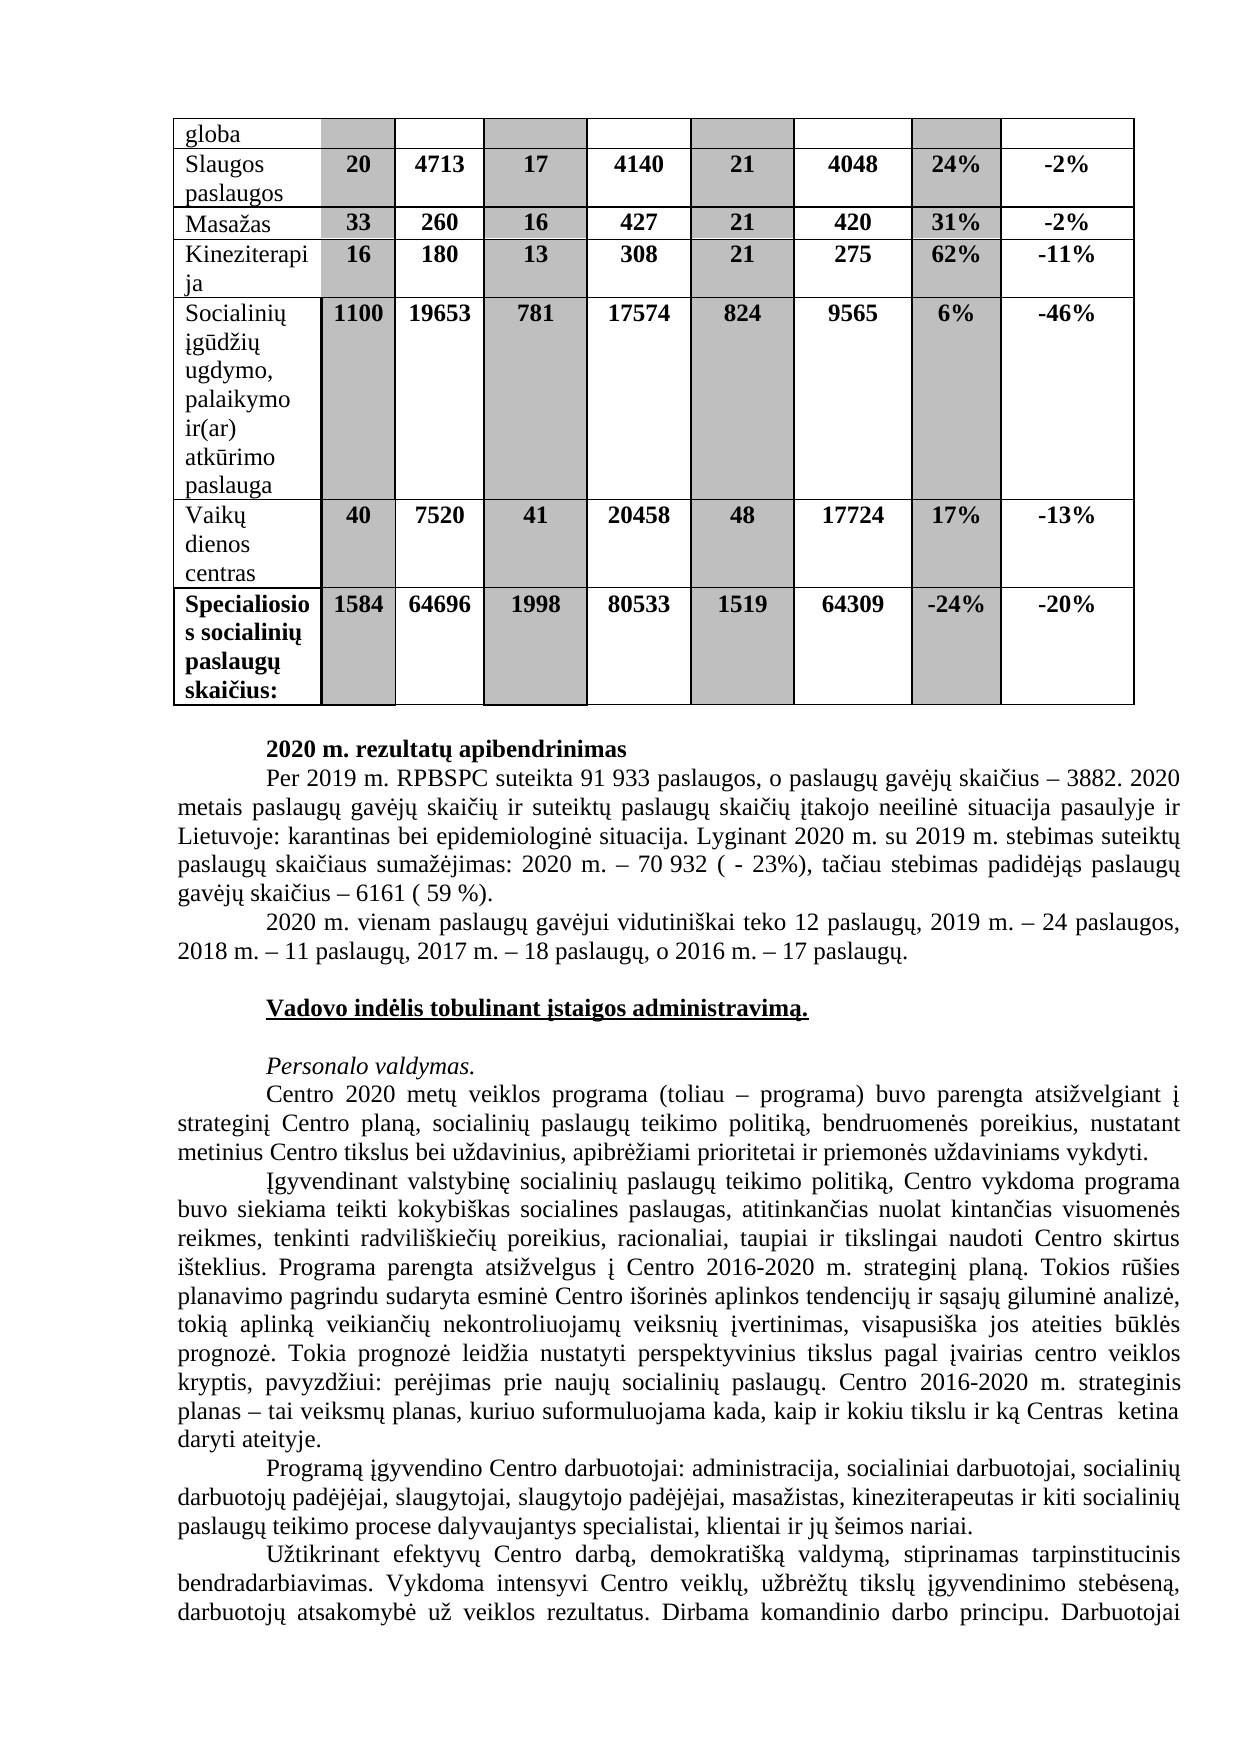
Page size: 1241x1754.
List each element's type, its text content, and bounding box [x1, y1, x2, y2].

text 2020 m. vienam paslaugų gavėjui vidutiniškai teko 12 paslaugų, 2019 m. – 24 paslaugos, 2018 m. – 11 paslaugų, 2017 m. – 18 paslaugų, o 2016 m. – 17 paslaugų. [177, 907, 1181, 964]
table_cell 40 [323, 500, 395, 587]
table_cell 80533 [588, 588, 690, 704]
text Personalo valdymas. [177, 1051, 1181, 1079]
table_cell 16 [321, 240, 394, 297]
table_cell 275 [795, 240, 911, 297]
table_cell 31% [913, 208, 1000, 238]
table_cell 62% [913, 240, 1000, 297]
table_cell 20 [321, 149, 394, 206]
table_cell 17% [913, 500, 1000, 587]
table_cell 21 [692, 149, 793, 206]
table_cell -11% [1002, 240, 1133, 297]
table_cell 4048 [795, 149, 911, 206]
table_cell 1519 [692, 588, 793, 704]
table_cell -20% [1002, 588, 1133, 704]
table_cell globa [174, 119, 321, 148]
table_cell 9565 [795, 298, 911, 499]
table_cell Vaikų dienos centras [174, 500, 320, 587]
table_cell -46% [1002, 298, 1133, 499]
table_cell [1002, 119, 1133, 148]
table_cell [485, 119, 586, 148]
text Programą įgyvendino Centro darbuotojai: administracija, socialiniai darbuotojai, socialinių darbuotojų padėjėjai, slaugytojai, slaugytojo padėjėjai, masažistas, kineziterapeutas ir kiti socialinių paslaugų teikimo procese dalyvaujantys specialistai, klientai ir jų šeimos nariai. [177, 1453, 1181, 1539]
table_cell [913, 119, 1000, 148]
table_cell Masažas [174, 208, 321, 238]
table_cell 20458 [588, 500, 690, 587]
table_cell 6% [913, 298, 1000, 499]
text Įgyvendinant valstybinę socialinių paslaugų teikimo politiką, Centro vykdoma programa buvo siekiama teikti kokybiškas socialines paslaugas, atitinkančias nuolat kintančias visuomenės reikmes, tenkinti radviliškiečių poreikius, racionaliai, taupiai ir tikslingai naudoti Centro skirtus išteklius. Programa parengta atsižvelgus į Centro 2016-2020 m. strateginį planą. Tokios rūšies planavimo pagrindu sudaryta esminė Centro išorinės aplinkos tendencijų ir sąsajų giluminė analizė, tokią aplinką veikiančių nekontroliuojamų veiksnių įvertinimas, visapusiška jos ateities būklės prognozė. Tokia prognozė leidžia nustatyti perspektyvinius tikslus pagal įvairias centro veiklos kryptis, pavyzdžiui: perėjimas prie naujų socialinių paslaugų. Centro 2016-2020 m. strateginis planas – tai veiksmų planas, kuriuo suformuluojama kada, kaip ir kokiu tikslu ir ką Centras ketina daryti ateityje. [177, 1166, 1181, 1453]
table_cell 24% [913, 149, 1000, 206]
table_cell [396, 119, 483, 148]
table_cell 824 [692, 298, 793, 499]
table_cell -13% [1002, 500, 1133, 587]
table_cell Slaugos paslaugos [174, 149, 321, 206]
table_cell 13 [485, 240, 586, 297]
table_cell 21 [692, 208, 793, 238]
table_cell 420 [795, 208, 911, 238]
table_cell [321, 119, 394, 148]
table_cell 41 [485, 500, 586, 587]
table_cell -2% [1002, 208, 1133, 238]
text Užtikrinant efektyvų Centro darbą, demokratišką valdymą, stiprinamas tarpinstitucinis bendradarbiavimas. Vykdoma intensyvi Centro veiklų, užbrėžtų tikslų įgyvendinimo stebėseną, darbuotojų atsakomybė už veiklos rezultatus. Dirbama komandinio darbo principu. Darbuotojai [177, 1539, 1181, 1626]
table_cell 21 [692, 240, 793, 297]
table_cell Socialinių įgūdžių ugdymo, palaikymo ir(ar) atkūrimo paslauga [174, 298, 320, 499]
table_cell 427 [588, 208, 690, 238]
table_cell -2% [1002, 149, 1133, 206]
table_cell [795, 119, 911, 148]
table_cell 1100 [323, 298, 394, 499]
table_cell 17724 [795, 500, 911, 587]
table_cell 48 [692, 500, 793, 587]
table_cell 16 [485, 208, 586, 238]
table_cell 4140 [588, 149, 690, 206]
table_cell [588, 119, 690, 148]
table_cell 17574 [588, 298, 690, 499]
table_cell 1998 [485, 588, 586, 704]
table_cell 1584 [323, 588, 395, 704]
table_cell 260 [396, 208, 483, 238]
text 2020 m. rezultatų apibendrinimas [177, 734, 1181, 763]
table_cell 308 [588, 240, 690, 297]
text Per 2019 m. RPBSPC suteikta 91 933 paslaugos, o paslaugų gavėjų skaičius – 3882. 2020 metais paslaugų gavėjų skaičių ir suteiktų paslaugų skaičių įtakojo neeilinė situacija pasaulyje ir Lietuvoje: karantinas bei epidemiologinė situacija. Lyginant 2020 m. su 2019 m. stebimas suteiktų paslaugų skaičiaus sumažėjimas: 2020 m. – 70 932 ( - 23%), tačiau stebimas padidėjąs paslaugų gavėjų skaičius – 6161 ( 59 %). [177, 763, 1181, 907]
table_cell 180 [396, 240, 483, 297]
table_cell 64696 [396, 588, 483, 704]
table_cell 64309 [795, 588, 911, 704]
table_cell 19653 [396, 298, 483, 499]
table_cell 4713 [396, 149, 483, 206]
table_cell 7520 [396, 500, 483, 587]
table_cell Kineziterapija [174, 240, 321, 297]
table_cell Specialiosios socialinių paslaugų skaičius: [175, 589, 320, 704]
table_cell [692, 119, 793, 148]
text Vadovo indėlis tobulinant įstaigos administravimą. [177, 993, 1181, 1022]
table_cell 33 [321, 208, 394, 238]
text Centro 2020 metų veiklos programa (toliau – programa) buvo parengta atsižvelgiant į strateginį Centro planą, socialinių paslaugų teikimo politiką, bendruomenės poreikius, nustatant metinius Centro tikslus bei uždavinius, apibrėžiami prioritetai ir priemonės uždaviniams vykdyti. [177, 1079, 1181, 1166]
table_cell 781 [485, 298, 586, 499]
table_cell 17 [485, 149, 586, 206]
table_cell -24% [913, 588, 1000, 704]
